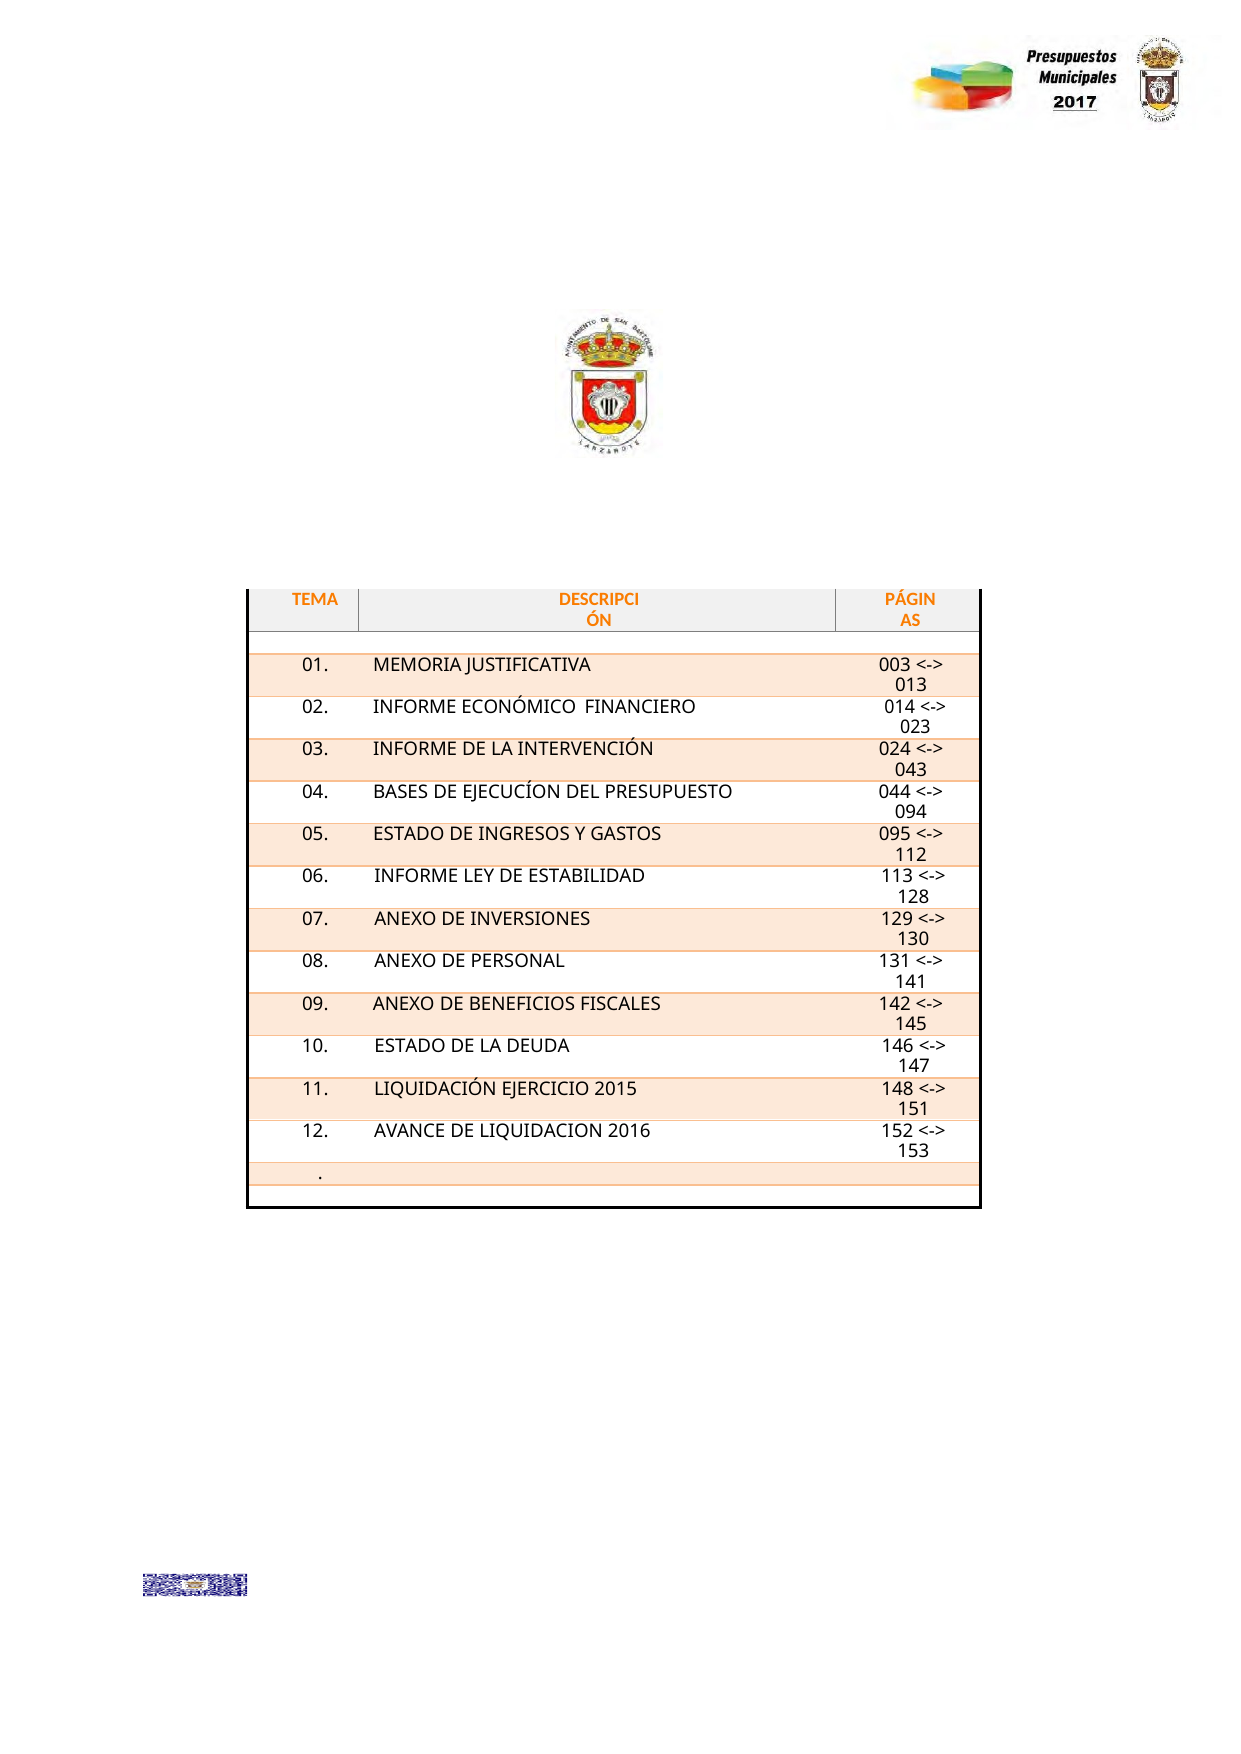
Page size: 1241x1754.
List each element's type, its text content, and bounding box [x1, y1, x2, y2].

table_cell 024 <-> 043 [835, 740, 979, 780]
table_header PÁGINAS [836, 589, 979, 631]
table_cell 06. INFORME LEY DE ESTABILIDAD [249, 867, 835, 907]
table_cell 07. ANEXO DE INVERSIONES [249, 909, 835, 950]
table_cell 04. BASES DE EJECUCÍON DEL PRESUPUESTO [249, 782, 835, 823]
table_cell 131 <-> 141 [835, 952, 979, 992]
table_cell 142 <-> 145 [835, 994, 979, 1035]
table_cell 09. ANEXO DE BENEFICIOS FISCALES [249, 994, 835, 1035]
table_cell 152 <-> 153 [835, 1121, 979, 1162]
table_cell 03. INFORME DE LA INTERVENCIÓN [249, 740, 835, 780]
table_cell 05. ESTADO DE INGRESOS Y GASTOS [249, 824, 835, 865]
table_cell 146 <-> 147 [835, 1036, 979, 1077]
table_cell 095 <-> 112 [835, 824, 979, 865]
table_cell 113 <-> 128 [835, 867, 979, 907]
table_cell 12. AVANCE DE LIQUIDACION 2016 [249, 1121, 835, 1162]
picture [139, 1573, 251, 1597]
table_cell 003 <-> 013 [835, 655, 979, 696]
table_cell 11. LIQUIDACIÓN EJERCICIO 2015 [249, 1079, 835, 1119]
picture [554, 309, 664, 458]
table_header DESCRIPCIÓN [359, 589, 835, 631]
table_cell 129 <-> 130 [835, 909, 979, 950]
table_cell 044 <-> 094 [835, 782, 979, 823]
table_cell 014 <-> 023 [835, 697, 979, 738]
table_cell 148 <-> 151 [835, 1079, 979, 1119]
table_cell . [249, 1163, 979, 1184]
table_cell [249, 632, 979, 653]
table_cell 01. MEMORIA JUSTIFICATIVA [249, 655, 835, 696]
table_header TEMA [249, 589, 358, 631]
table_cell 02. INFORME ECONÓMICO FINANCIERO [249, 697, 835, 738]
table_cell [249, 1186, 979, 1206]
table_cell 10. ESTADO DE LA DEUDA [249, 1036, 835, 1077]
picture [885, 35, 1222, 130]
table_cell 08. ANEXO DE PERSONAL [249, 952, 835, 992]
